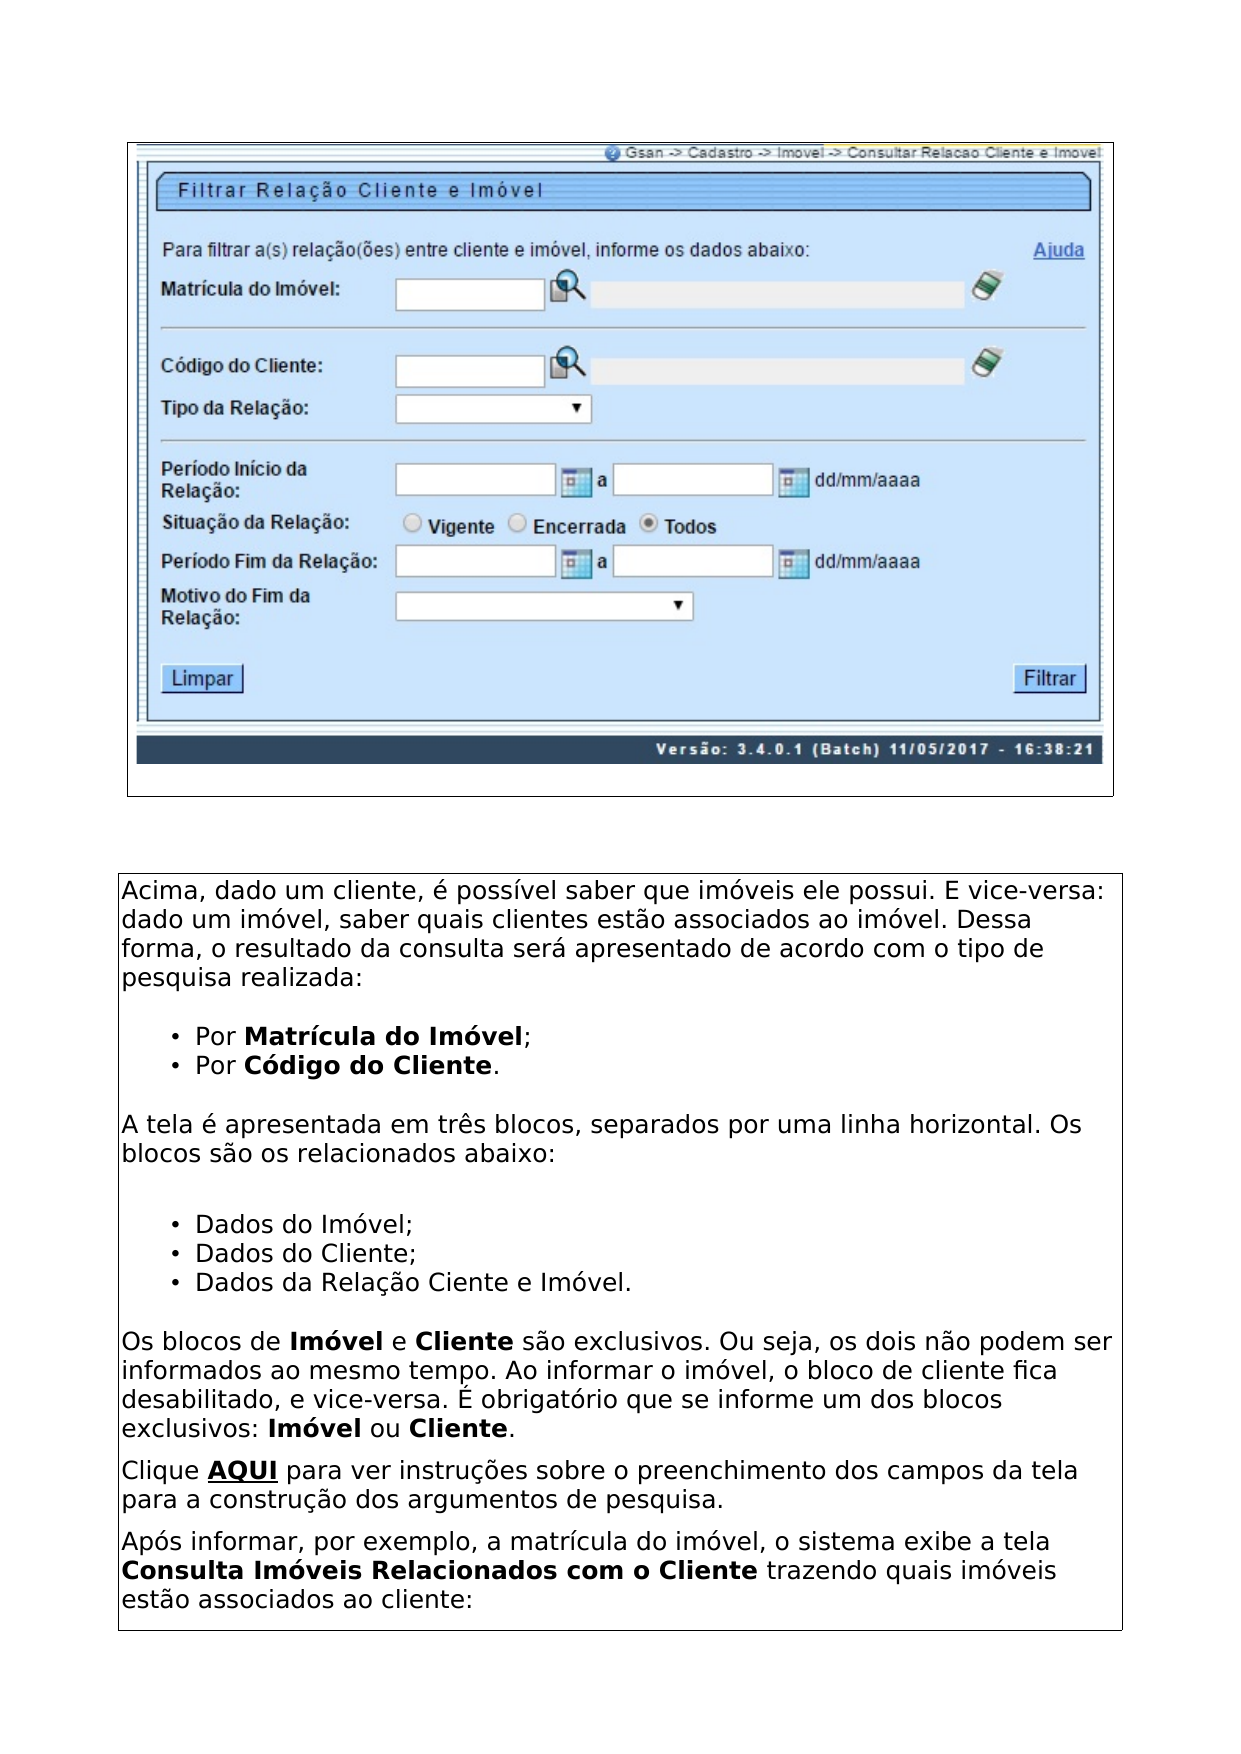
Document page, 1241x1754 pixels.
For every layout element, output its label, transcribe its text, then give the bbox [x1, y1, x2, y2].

table_header Acima, dado um cliente, é possível saber que imóveis ele possui. E vice-versa: dado um imóvel, saber quais clientes estão associados ao imóvel. Dessa forma, o resultado da consulta será apresentado de acordo com o tipo de pesquisa realizada: Por Matrícula do Imóvel; Por Código do Cliente. A tela é apresentada em três blocos, separados por uma linha horizontal. Os blocos são os relacionados abaixo: Dados do Imóvel; Dados do Cliente; Dados da Relação Ciente e Imóvel. Os blocos de Imóvel e Cliente são exclusivos. Ou seja, os dois não podem ser informados ao mesmo tempo. Ao informar o imóvel, o bloco de cliente fica desabilitado, e vice-versa. É obrigatório que se informe um dos blocos exclusivos: Imóvel ou Cliente. Clique AQUI para ver instruções sobre o preenchimento dos campos da tela para a construção dos argumentos de pesquisa. Após informar, por exemplo, a matrícula do imóvel, o sistema exibe a tela Consulta Imóveis Relacionados com o Cliente trazendo quais imóveis estão associados ao cliente: [119, 874, 1122, 1630]
picture [136, 144, 1104, 764]
table_header [128, 143, 1113, 796]
